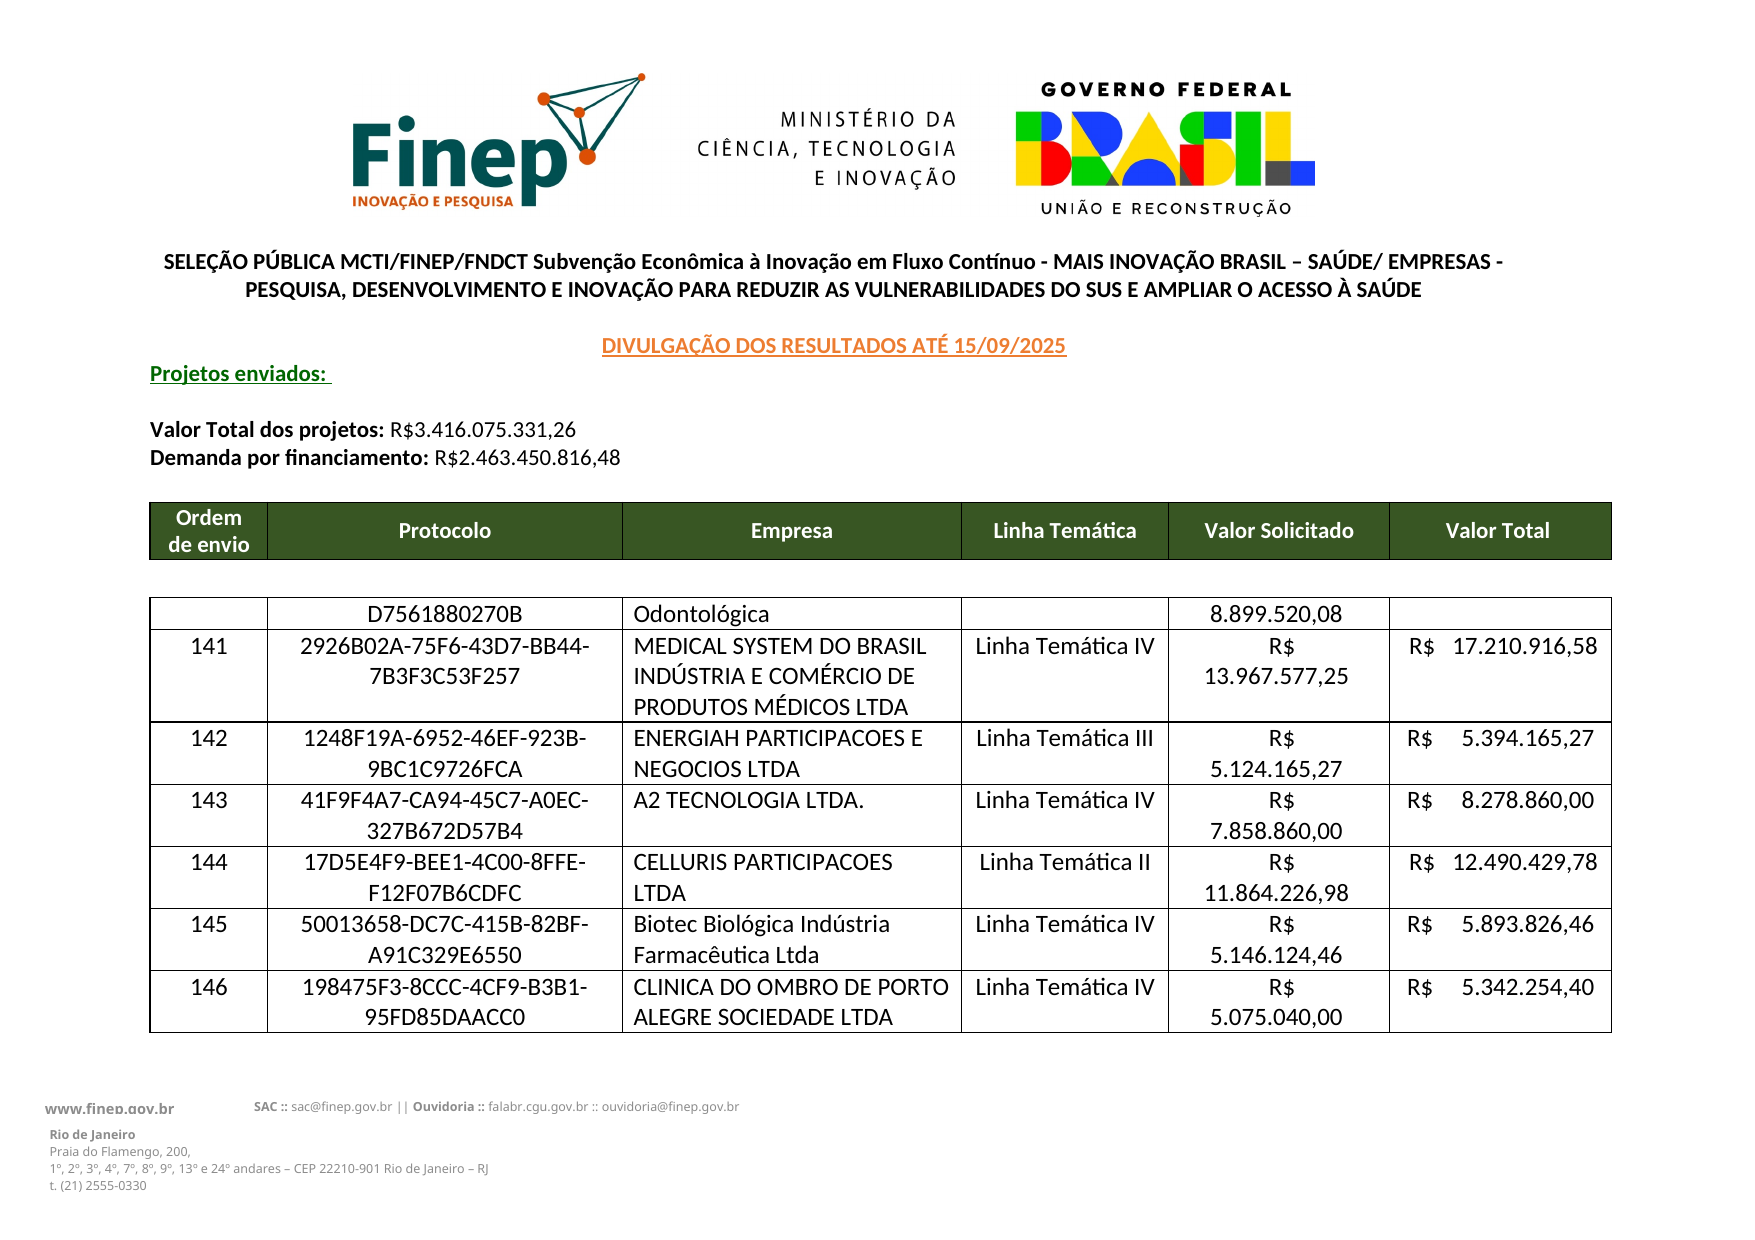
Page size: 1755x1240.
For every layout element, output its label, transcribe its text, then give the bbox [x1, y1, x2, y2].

table_cell R$ 11.864.226,98 [1169, 847, 1389, 908]
table_cell R$ 12.490.429,78 [1390, 847, 1611, 908]
table_cell R$ 13.967.577,25 [1169, 630, 1389, 721]
table_cell [962, 598, 1168, 629]
table_cell Odontológica [623, 598, 961, 629]
table_cell ENERGIAH PARTICIPACOES E NEGOCIOS LTDA [623, 723, 961, 783]
table_cell 50013658-DC7C-415B-82BF-A91C329E6550 [268, 909, 622, 970]
table_cell Linha Temática II [962, 847, 1168, 908]
table_cell Linha Temática IV [962, 971, 1168, 1032]
table_cell R$ 5.075.040,00 [1169, 971, 1389, 1032]
table_cell 2926B02A-75F6-43D7-BB44-7B3F3C53F257 [268, 630, 622, 721]
table_cell 41F9F4A7-CA94-45C7-A0EC-327B672D57B4 [268, 785, 622, 846]
table_cell 145 [151, 909, 267, 970]
table_cell R$ 5.394.165,27 [1390, 723, 1611, 783]
table_cell R$ 8.278.860,00 [1390, 785, 1611, 846]
table_cell R$ 5.893.826,46 [1390, 909, 1611, 970]
table_cell R$ 5.124.165,27 [1169, 723, 1389, 783]
table_cell 143 [151, 785, 267, 846]
table_cell 198475F3-8CCC-4CF9-B3B1-95FD85DAACC0 [268, 971, 622, 1032]
table_cell MEDICAL SYSTEM DO BRASIL INDÚSTRIA E COMÉRCIO DE PRODUTOS MÉDICOS LTDA [623, 630, 961, 721]
table_cell Linha Temática III [962, 723, 1168, 783]
table_cell 144 [151, 847, 267, 908]
table_cell CLINICA DO OMBRO DE PORTO ALEGRE SOCIEDADE LTDA [623, 971, 961, 1032]
table_cell 17D5E4F9-BEE1-4C00-8FFE-F12F07B6CDFC [268, 847, 622, 908]
table_cell 1248F19A-6952-46EF-923B-9BC1C9726FCA [268, 723, 622, 783]
table_cell 141 [151, 630, 267, 721]
table_cell Linha Temática IV [962, 909, 1168, 970]
table_cell [1390, 598, 1611, 629]
table_cell Biotec Biológica Indústria Farmacêutica Ltda [623, 909, 961, 970]
table_cell A2 TECNOLOGIA LTDA. [623, 785, 961, 846]
table_cell R$ 5.342.254,40 [1390, 971, 1611, 1032]
table_cell CELLURIS PARTICIPACOES LTDA [623, 847, 961, 908]
table_cell R$ 17.210.916,58 [1390, 630, 1611, 721]
table_cell Linha Temática IV [962, 785, 1168, 846]
table_cell 146 [151, 971, 267, 1032]
table_cell Linha Temática IV [962, 630, 1168, 721]
table_cell 142 [151, 723, 267, 783]
table_cell R$ 7.858.860,00 [1169, 785, 1389, 846]
table_cell R$ 5.146.124,46 [1169, 909, 1389, 970]
table_cell D7561880270B [268, 598, 622, 629]
table_cell 8.899.520,08 [1169, 598, 1389, 629]
table_cell [151, 598, 267, 629]
